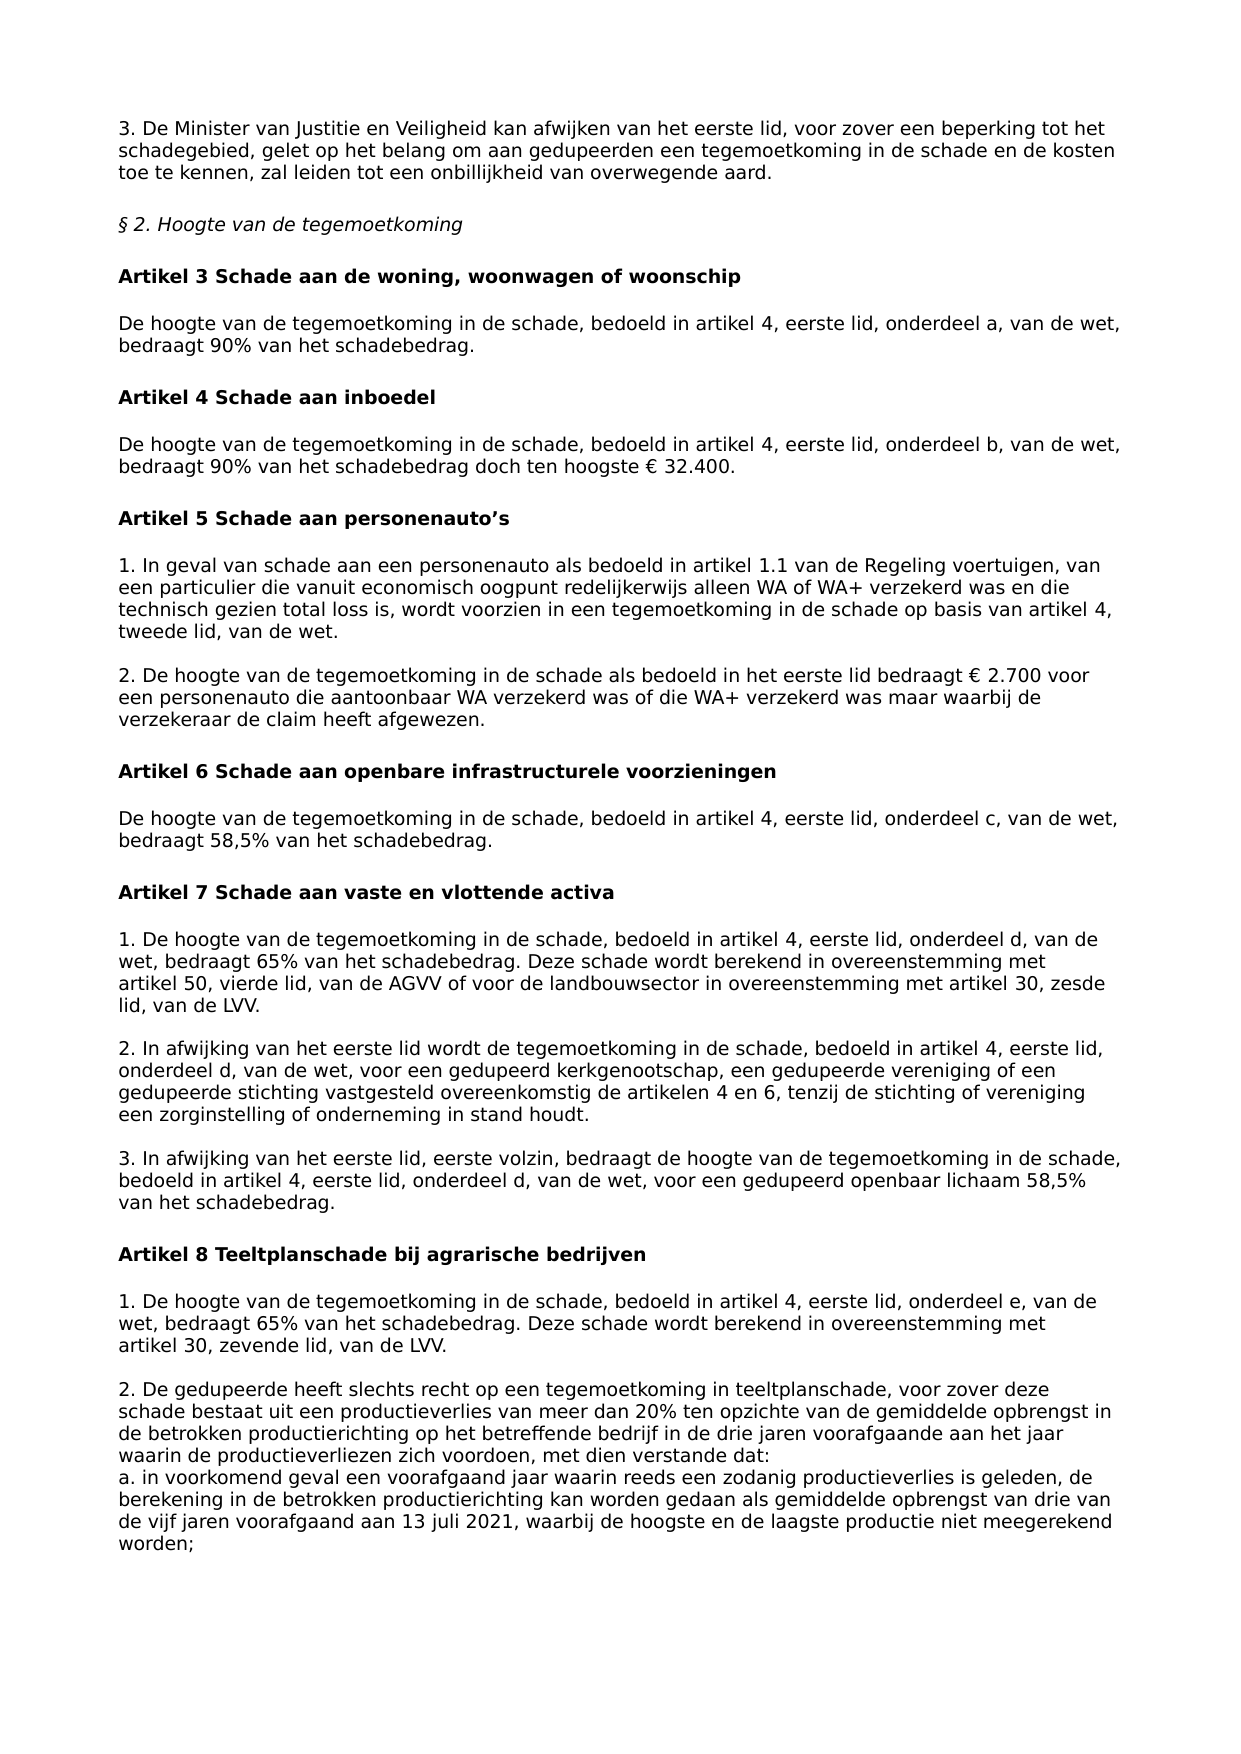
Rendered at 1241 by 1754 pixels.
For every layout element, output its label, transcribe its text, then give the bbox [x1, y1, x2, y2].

text 3. De Minister van Justitie en Veiligheid kan afwijken van het eerste lid, voor zover een beperking tot het schadegebied, gelet op het belang om aan gedupeerden een tegemoetkoming in de schade en de kosten toe te kennen, zal leiden tot een onbillijkheid van overwegende aard. [118, 118, 1122, 184]
text De hoogte van de tegemoetkoming in de schade, bedoeld in artikel 4, eerste lid, onderdeel c, van de wet, bedraagt 58,5% van het schadebedrag. [118, 808, 1122, 852]
text 2. In afwijking van het eerste lid wordt de tegemoetkoming in de schade, bedoeld in artikel 4, eerste lid, onderdeel d, van de wet, voor een gedupeerd kerkgenootschap, een gedupeerde vereniging of een gedupeerde stichting vastgesteld overeenkomstig de artikelen 4 en 6, tenzij de stichting of vereniging een zorginstelling of onderneming in stand houdt. [118, 1038, 1122, 1126]
text 3. In afwijking van het eerste lid, eerste volzin, bedraagt de hoogte van de tegemoetkoming in de schade, bedoeld in artikel 4, eerste lid, onderdeel d, van de wet, voor een gedupeerd openbaar lichaam 58,5% van het schadebedrag. [118, 1148, 1122, 1214]
subtitle Artikel 7 Schade aan vaste en vlottende activa [118, 882, 1122, 903]
subtitle Artikel 5 Schade aan personenauto’s [118, 508, 1122, 530]
subtitle Artikel 4 Schade aan inboedel [118, 387, 1122, 409]
text 1. De hoogte van de tegemoetkoming in de schade, bedoeld in artikel 4, eerste lid, onderdeel e, van de wet, bedraagt 65% van het schadebedrag. Deze schade wordt berekend in overeenstemming met artikel 30, zevende lid, van de LVV. [118, 1291, 1122, 1357]
text 1. In geval van schade aan een personenauto als bedoeld in artikel 1.1 van de Regeling voertuigen, van een particulier die vanuit economisch oogpunt redelijkerwijs alleen WA of WA+ verzekerd was en die technisch gezien total loss is, wordt voorzien in een tegemoetkoming in de schade op basis van artikel 4, tweede lid, van de wet. [118, 555, 1122, 643]
text De hoogte van de tegemoetkoming in de schade, bedoeld in artikel 4, eerste lid, onderdeel a, van de wet, bedraagt 90% van het schadebedrag. [118, 313, 1122, 357]
text De hoogte van de tegemoetkoming in de schade, bedoeld in artikel 4, eerste lid, onderdeel b, van de wet, bedraagt 90% van het schadebedrag doch ten hoogste € 32.400. [118, 434, 1122, 478]
text a. in voorkomend geval een voorafgaand jaar waarin reeds een zodanig productieverlies is geleden, de berekening in de betrokken productierichting kan worden gedaan als gemiddelde opbrengst van drie van de vijf jaren voorafgaand aan 13 juli 2021, waarbij de hoogste en de laagste productie niet meegerekend worden; [118, 1467, 1122, 1555]
subtitle § 2. Hoogte van de tegemoetkoming [118, 214, 1122, 236]
text 2. De hoogte van de tegemoetkoming in de schade als bedoeld in het eerste lid bedraagt € 2.700 voor een personenauto die aantoonbaar WA verzekerd was of die WA+ verzekerd was maar waarbij de verzekeraar de claim heeft afgewezen. [118, 665, 1122, 731]
text 2. De gedupeerde heeft slechts recht op een tegemoetkoming in teeltplanschade, voor zover deze schade bestaat uit een productieverlies van meer dan 20% ten opzichte van de gemiddelde opbrengst in de betrokken productierichting op het betreffende bedrijf in de drie jaren voorafgaande aan het jaar waarin de productieverliezen zich voordoen, met dien verstande dat: [118, 1379, 1122, 1467]
text 1. De hoogte van de tegemoetkoming in de schade, bedoeld in artikel 4, eerste lid, onderdeel d, van de wet, bedraagt 65% van het schadebedrag. Deze schade wordt berekend in overeenstemming met artikel 50, vierde lid, van de AGVV of voor de landbouwsector in overeenstemming met artikel 30, zesde lid, van de LVV. [118, 928, 1122, 1016]
subtitle Artikel 8 Teeltplanschade bij agrarische bedrijven [118, 1244, 1122, 1266]
subtitle Artikel 6 Schade aan openbare infrastructurele voorzieningen [118, 761, 1122, 783]
subtitle Artikel 3 Schade aan de woning, woonwagen of woonschip [118, 266, 1122, 288]
